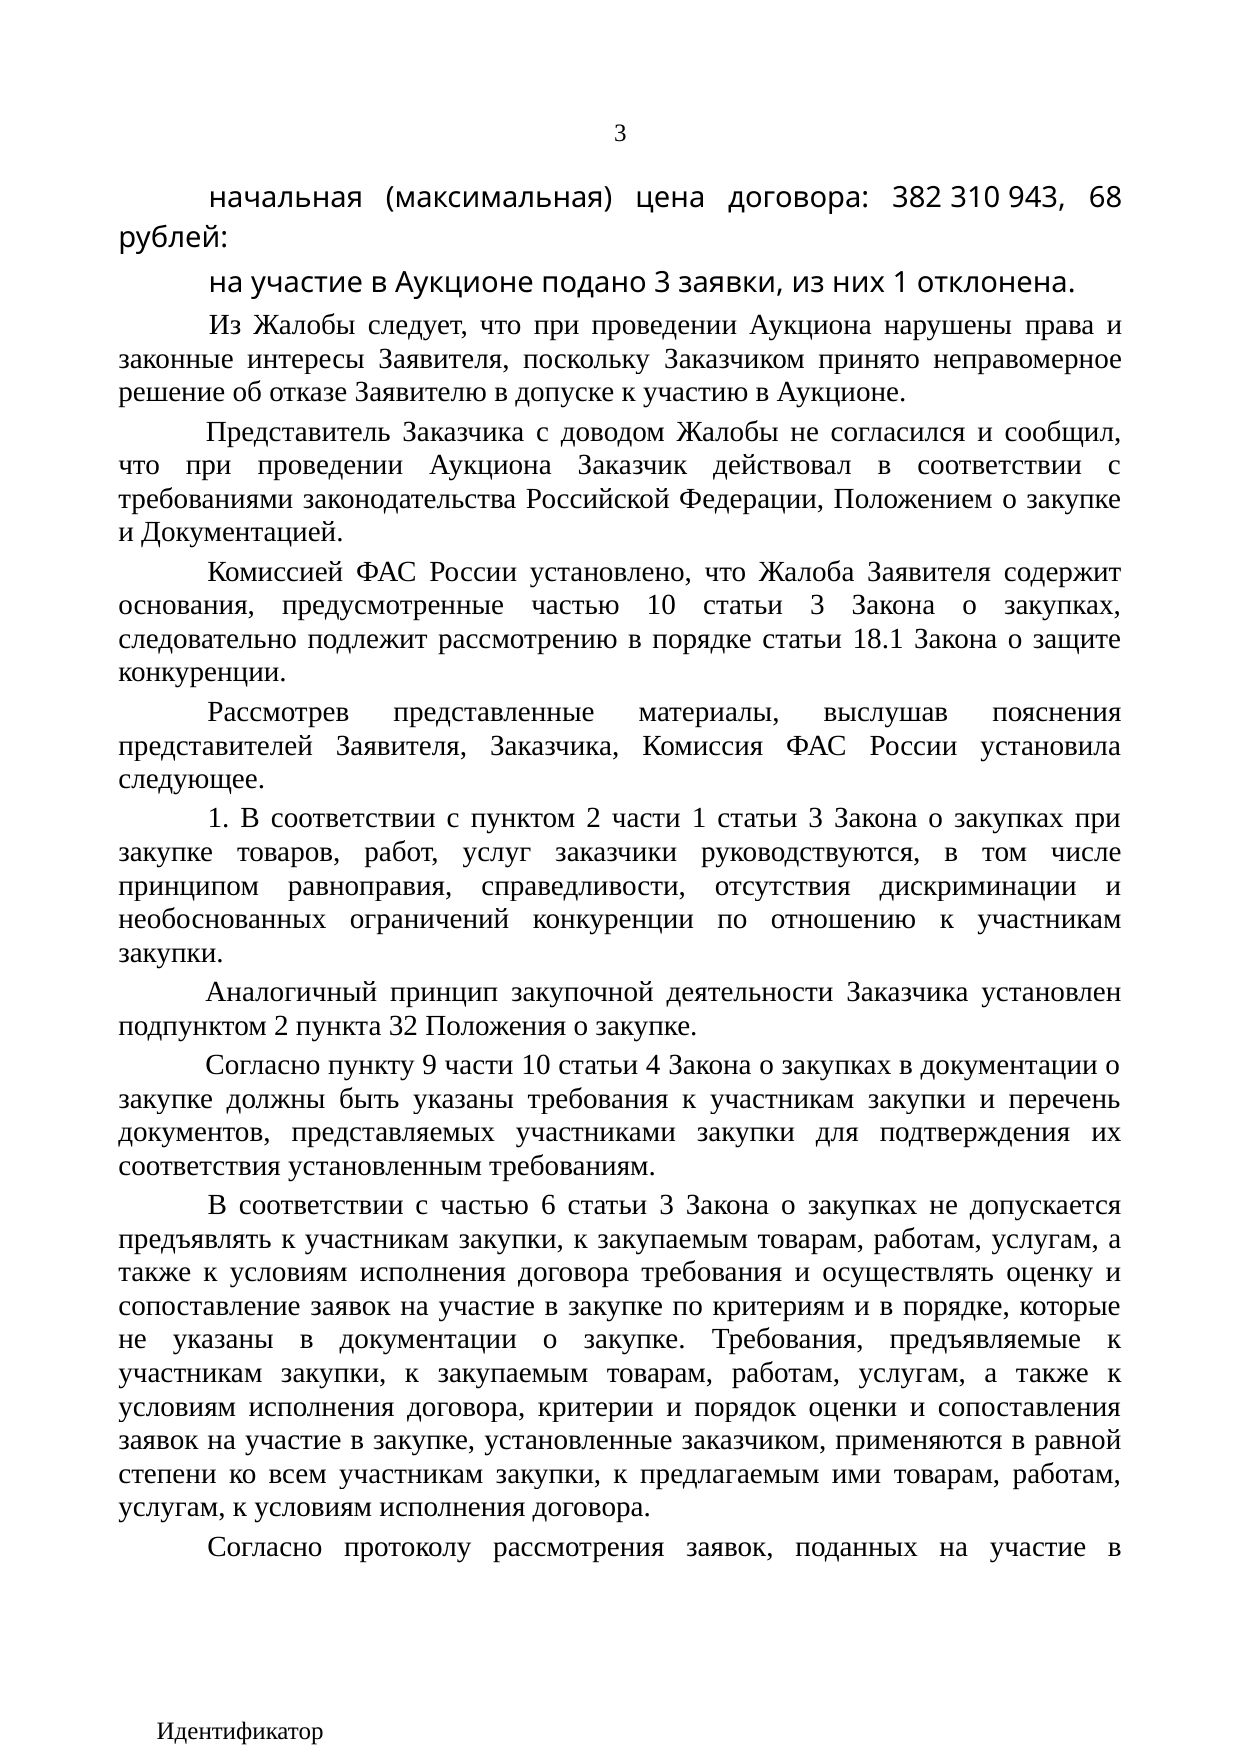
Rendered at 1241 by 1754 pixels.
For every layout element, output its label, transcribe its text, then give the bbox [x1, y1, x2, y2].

text В соответствии с частью 6 статьи 3 Закона о закупках не допускается предъявлять к участникам закупки, к закупаемым товарам, работам, услугам, а также к условиям исполнения договора требования и осуществлять оценку и сопоставление заявок на участие в закупке по критериям и в порядке, которые не указаны в документации о закупке. Требования, предъявляемые к участникам закупки, к закупаемым товарам, работам, услугам, а также к условиям исполнения договора, критерии и порядок оценки и сопоставления заявок на участие в закупке, установленные заказчиком, применяются в равной степени ко всем участникам закупки, к предлагаемым ими товарам, работам, услугам, к условиям исполнения договора. [118, 1187, 1122, 1523]
text Рассмотрев представленные материалы, выслушав пояснения представителей Заявителя, Заказчика, Комиссия ФАС России установила следующее. [118, 694, 1122, 795]
text на участие в Аукционе подано 3 заявки, из них 1 отклонена. [118, 262, 1122, 301]
text Из Жалобы следует, что при проведении Аукциона нарушены права и законные интересы Заявителя, поскольку Заказчиком принято неправомерное решение об отказе Заявителю в допуске к участию в Аукционе. [118, 307, 1122, 408]
text Согласно пункту 9 части 10 статьи 4 Закона о закупках в документации о закупке должны быть указаны требования к участникам закупки и перечень документов, представляемых участниками закупки для подтверждения их соответствия установленным требованиям. [118, 1047, 1122, 1181]
text 1. В соответствии с пунктом 2 части 1 статьи 3 Закона о закупках при закупке товаров, работ, услуг заказчики руководствуются, в том числе принципом равноправия, справедливости, отсутствия дискриминации и необоснованных ограничений конкуренции по отношению к участникам закупки. [118, 801, 1122, 968]
text Представитель Заказчика с доводом Жалобы не согласился и сообщил, что при проведении Аукциона Заказчик действовал в соответствии с требованиями законодательства Российской Федерации, Положением о закупке и Документацией. [118, 414, 1122, 548]
text Комиссией ФАС России установлено, что Жалоба Заявителя содержит основания, предусмотренные частью 10 статьи 3 Закона о закупках, следовательно подлежит рассмотрению в порядке статьи 18.1 Закона о защите конкуренции. [118, 554, 1122, 688]
text Аналогичный принцип закупочной деятельности Заказчика установлен подпунктом 2 пункта 32 Положения о закупке. [118, 974, 1122, 1041]
text начальная (максимальная) цена договора: 382 310 943, 68 рублей: [118, 176, 1122, 256]
text Согласно протоколу рассмотрения заявок, поданных на участие в [118, 1529, 1122, 1562]
